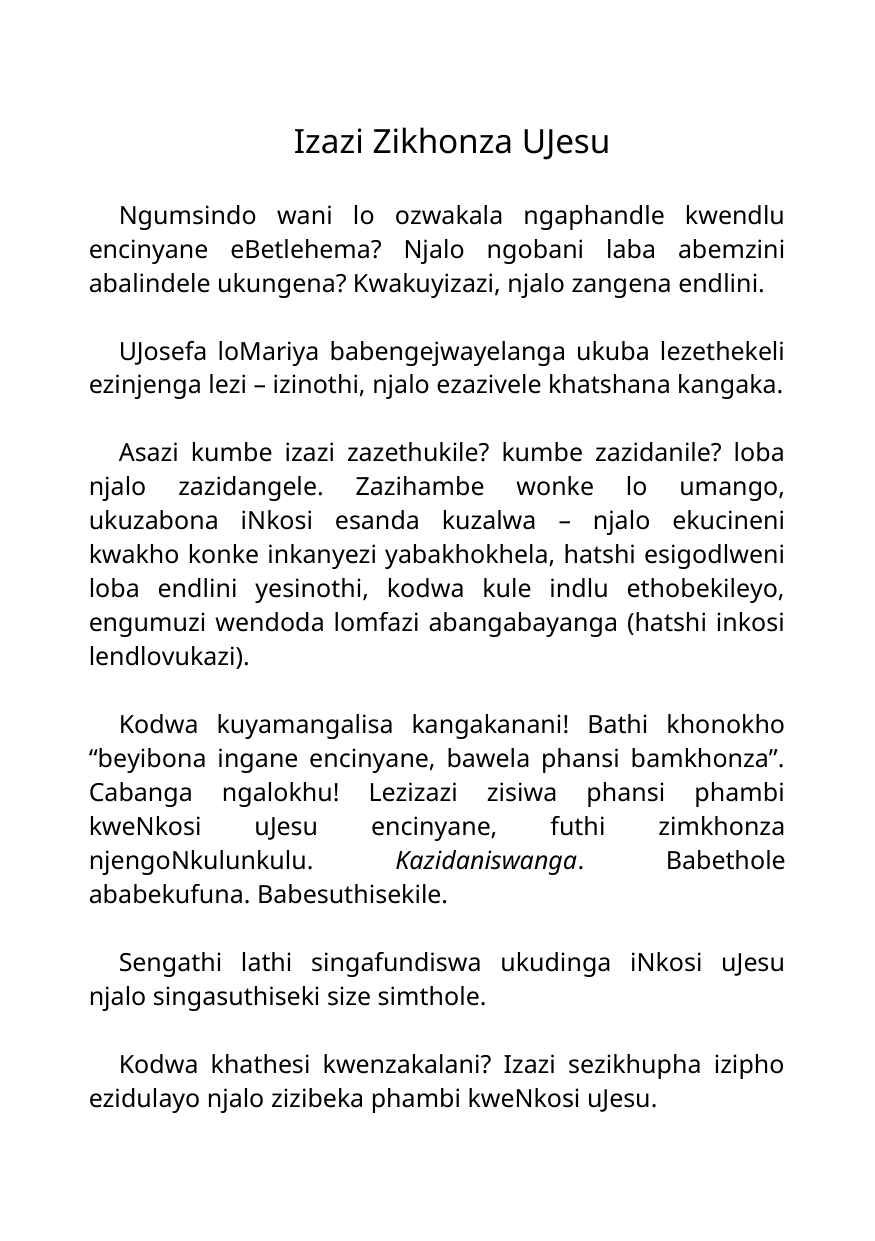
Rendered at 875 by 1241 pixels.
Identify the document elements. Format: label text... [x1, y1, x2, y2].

text Asazi kumbe izazi zazethukile? kumbe zazidanile? loba njalo zazidangele. Zazihambe wonke lo umango, ukuzabona iNkosi esanda kuzalwa – njalo ekucineni kwakho konke inkanyezi yabakhokhela, hatshi esigodlweni loba endlini yesinothi, kodwa kule indlu ethobekileyo, engumuzi wendoda lomfazi abangabayanga (hatshi inkosi lendlovukazi). [88, 435, 786, 673]
text Kodwa khathesi kwenzakalani? Izazi sezikhupha izipho ezidulayo njalo zizibeka phambi kweNkosi uJesu. [88, 1046, 786, 1114]
text Ngumsindo wani lo ozwakala ngaphandle kwendlu encinyane eBetlehema? Njalo ngobani laba abemzini abalindele ukungena? Kwakuyizazi, njalo zangena endlini. [88, 197, 786, 299]
text Izazi Zikhonza UJesu [88, 118, 786, 163]
text Sengathi lathi singafundiswa ukudinga iNkosi uJesu njalo singasuthiseki size simthole. [88, 944, 786, 1012]
text UJosefa loMariya babengejwayelanga ukuba lezethekeli ezinjenga lezi – izinothi, njalo ezazivele khatshana kangaka. [88, 333, 786, 401]
text Kodwa kuyamangalisa kangakanani! Bathi khonokho “beyibona ingane encinyane, bawela phansi bamkhonza”. Cabanga ngalokhu! Lezizazi zisiwa phansi phambi kweNkosi uJesu encinyane, futhi zimkhonza njengoNkulunkulu. Kazidaniswanga. Babethole ababekufuna. Babesuthisekile. [88, 707, 786, 910]
